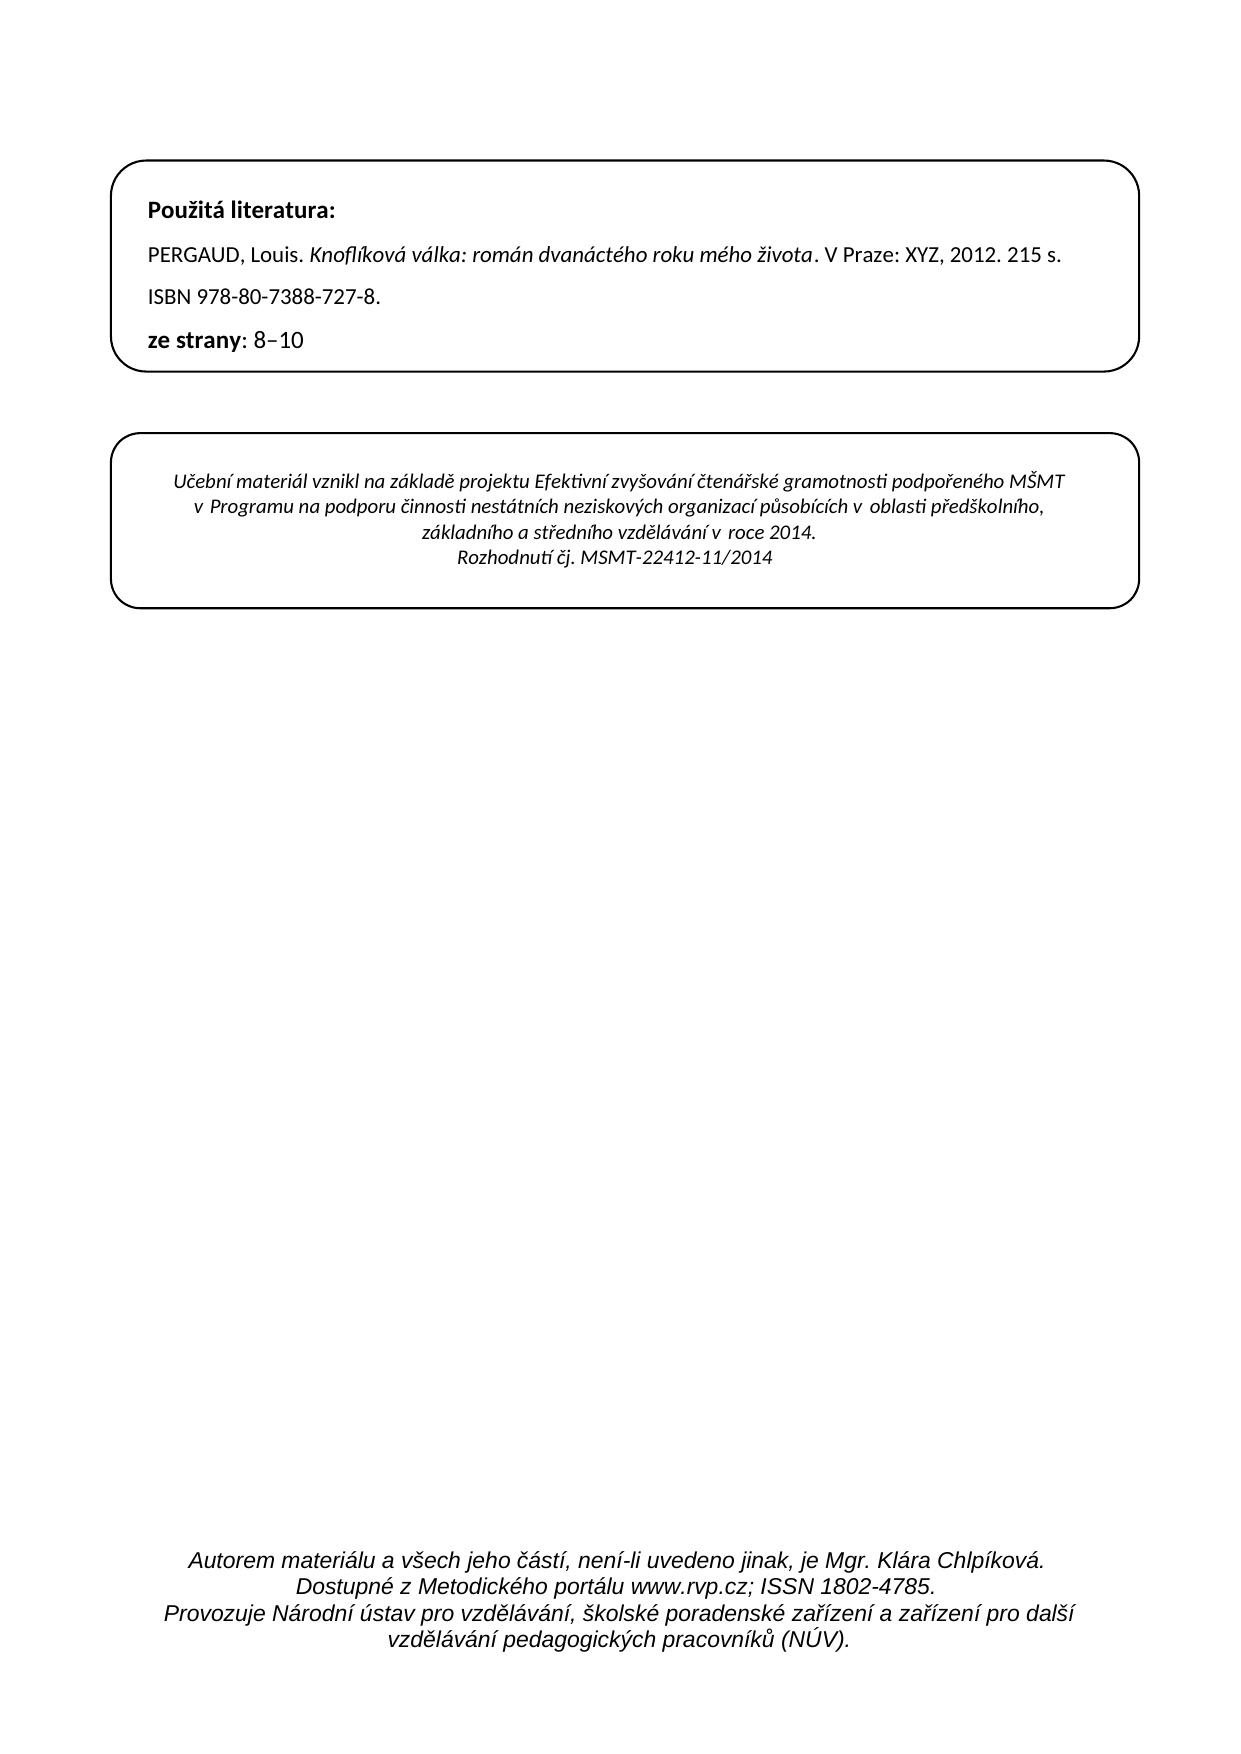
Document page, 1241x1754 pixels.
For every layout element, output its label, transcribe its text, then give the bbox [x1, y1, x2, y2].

text Učební materiál vznikl na základě projektu Efektivní zvyšování čtenářské gramotnosti podpořeného MŠMT v Programu na podporu činnosti nestátních neziskových organizací působících v oblasti předškolního, základního a středního vzdělávání v roce 2014. [148, 468, 1093, 544]
text Použitá literatura: [148, 194, 1093, 225]
text ze strany: 8–10 [148, 324, 1093, 354]
text Rozhodnutí čj. MSMT-22412-11/2014 [443, 544, 1093, 570]
text Pergaud, Louis. Knoflíková válka: román dvanáctého roku mého života. V Praze: XYZ, 2012. 215 s. ISBN 978-80-7388-727-8. [148, 240, 1093, 310]
